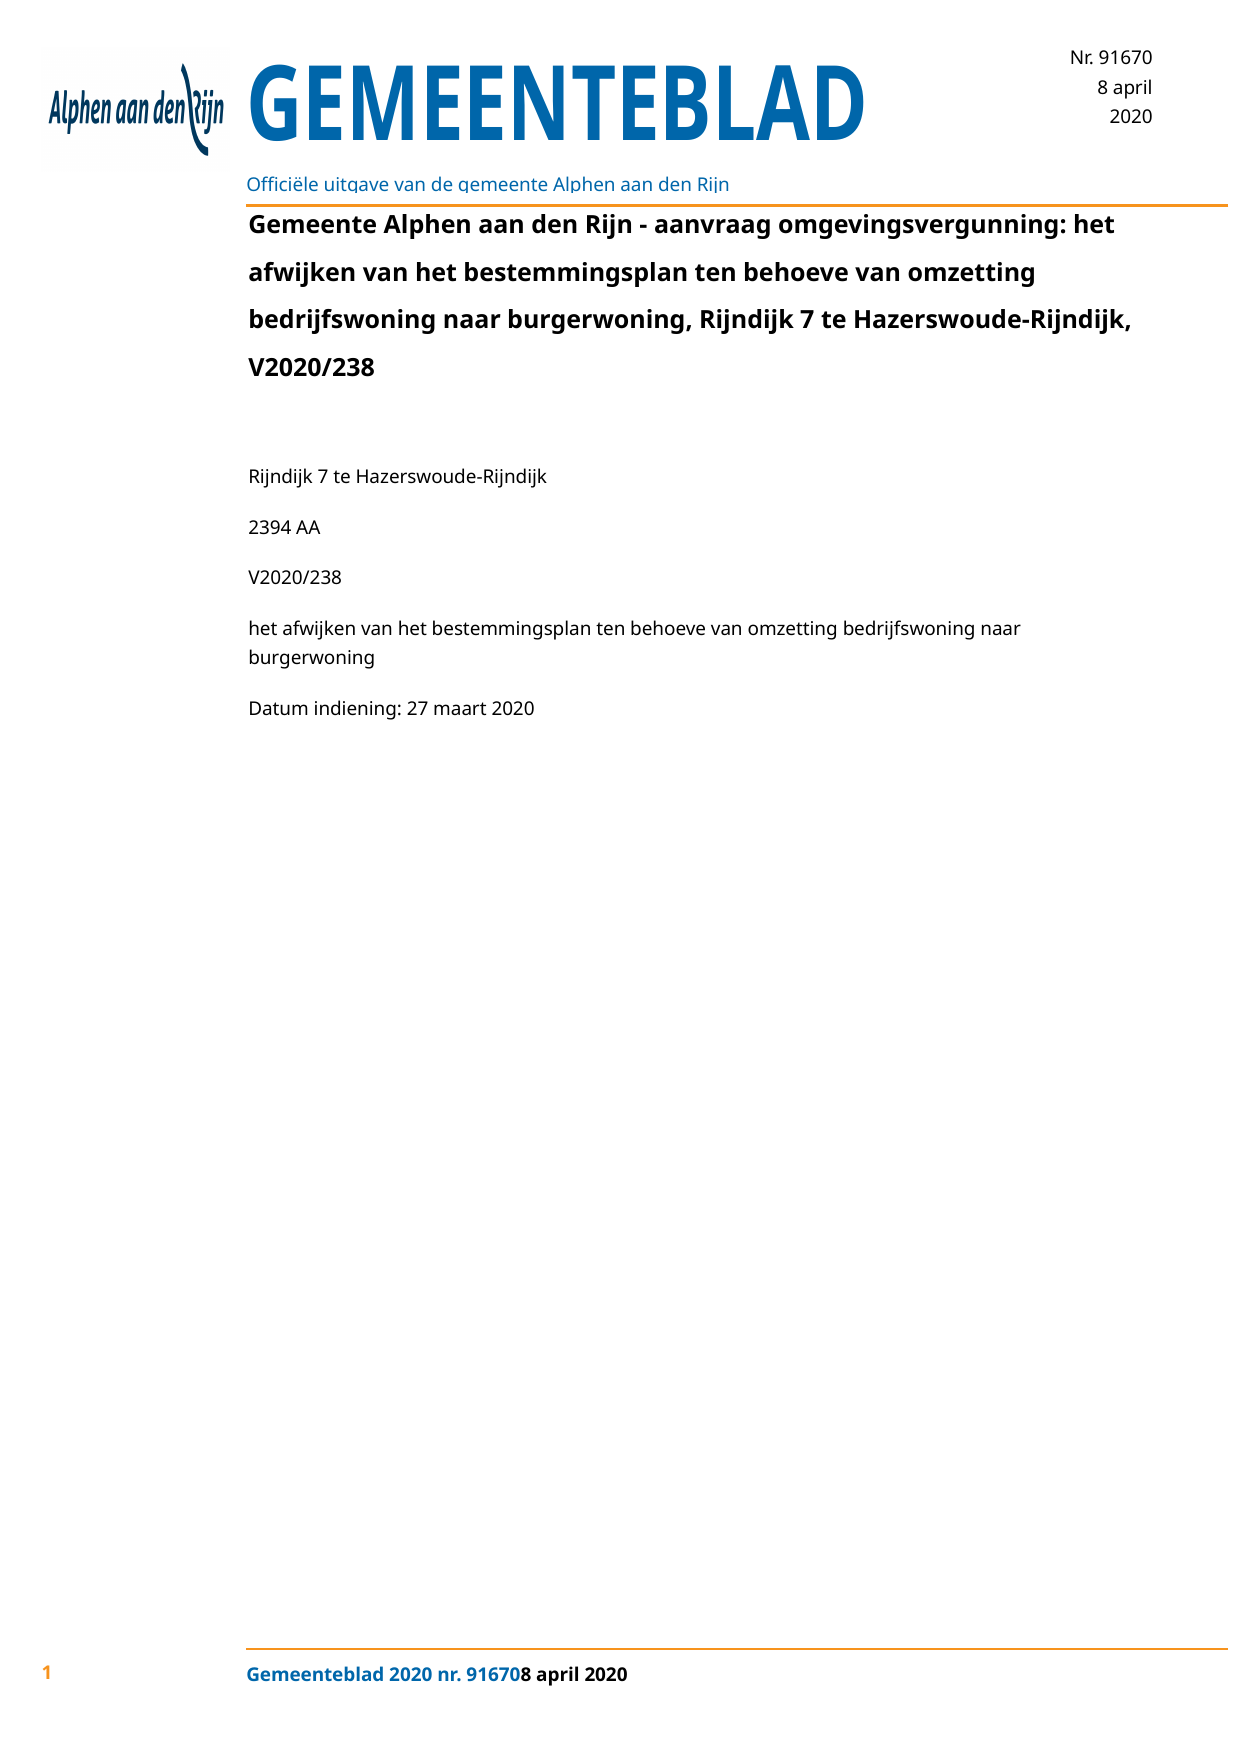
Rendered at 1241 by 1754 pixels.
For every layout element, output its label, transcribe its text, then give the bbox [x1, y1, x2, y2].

picture [41, 47, 231, 172]
text V2020/238 [248, 564, 1152, 590]
text 2394 AA [248, 514, 1152, 540]
text het afwijken van het bestemmingsplan ten behoeve van omzetting bedrijfswoning naar burgerwoning [248, 615, 1152, 670]
text Rijndijk 7 te Hazerswoude-Rijndijk [248, 463, 1152, 489]
text Datum indiening: 27 maart 2020 [248, 695, 1152, 721]
text Gemeente Alphen aan den Rijn - aanvraag omgevingsvergunning: het afwijken van het bestemmingsplan ten behoeve van omzetting bedrijfswoning naar burgerwoning, Rijndijk 7 te Hazerswoude-Rijndijk, V2020/238 [248, 207, 1152, 384]
